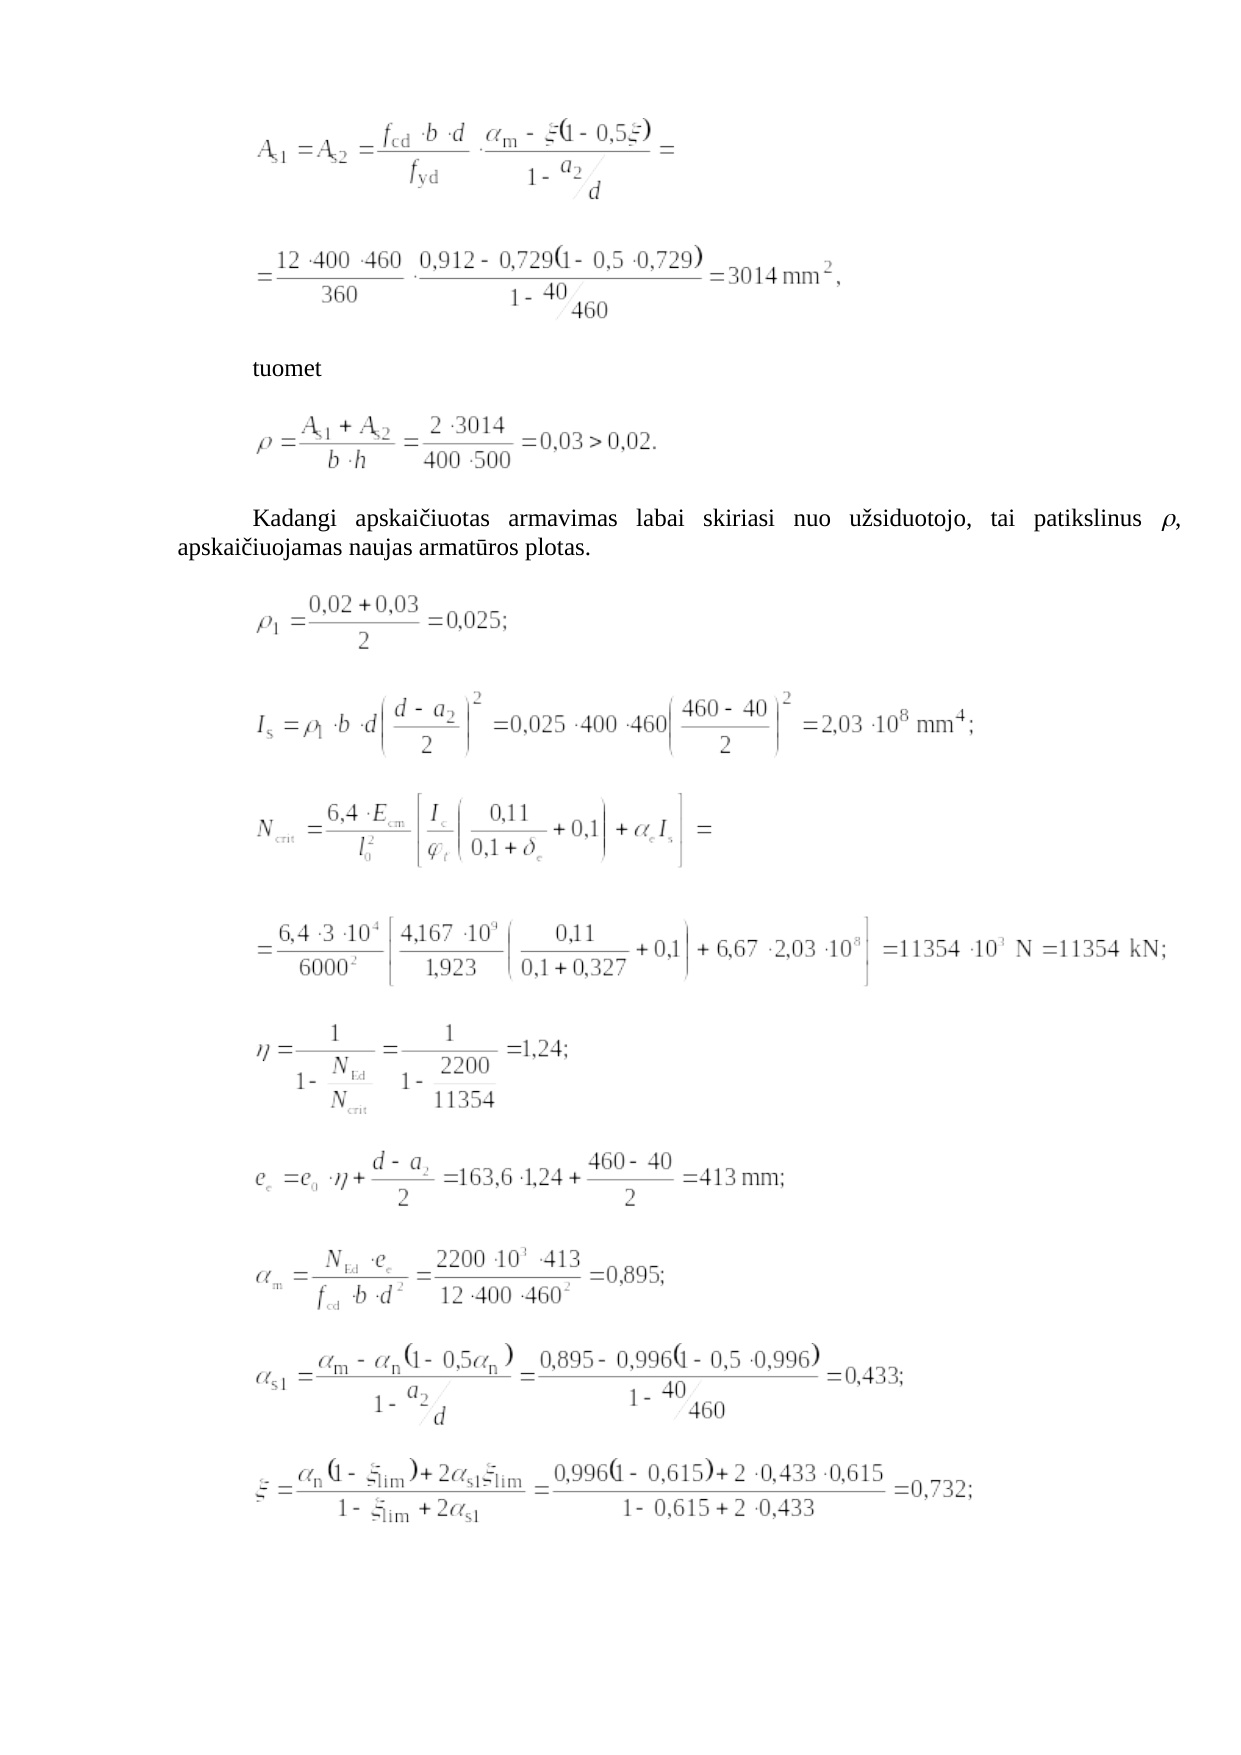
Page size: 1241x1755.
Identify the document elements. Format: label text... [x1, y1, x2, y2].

text tuomet [177, 353, 1181, 382]
text Kadangi apskaičiuotas armavimas labai skiriasi nuo užsiduotojo, tai patikslinus r, apskaičiuojamas naujas armatūros plotas. [177, 503, 1181, 561]
